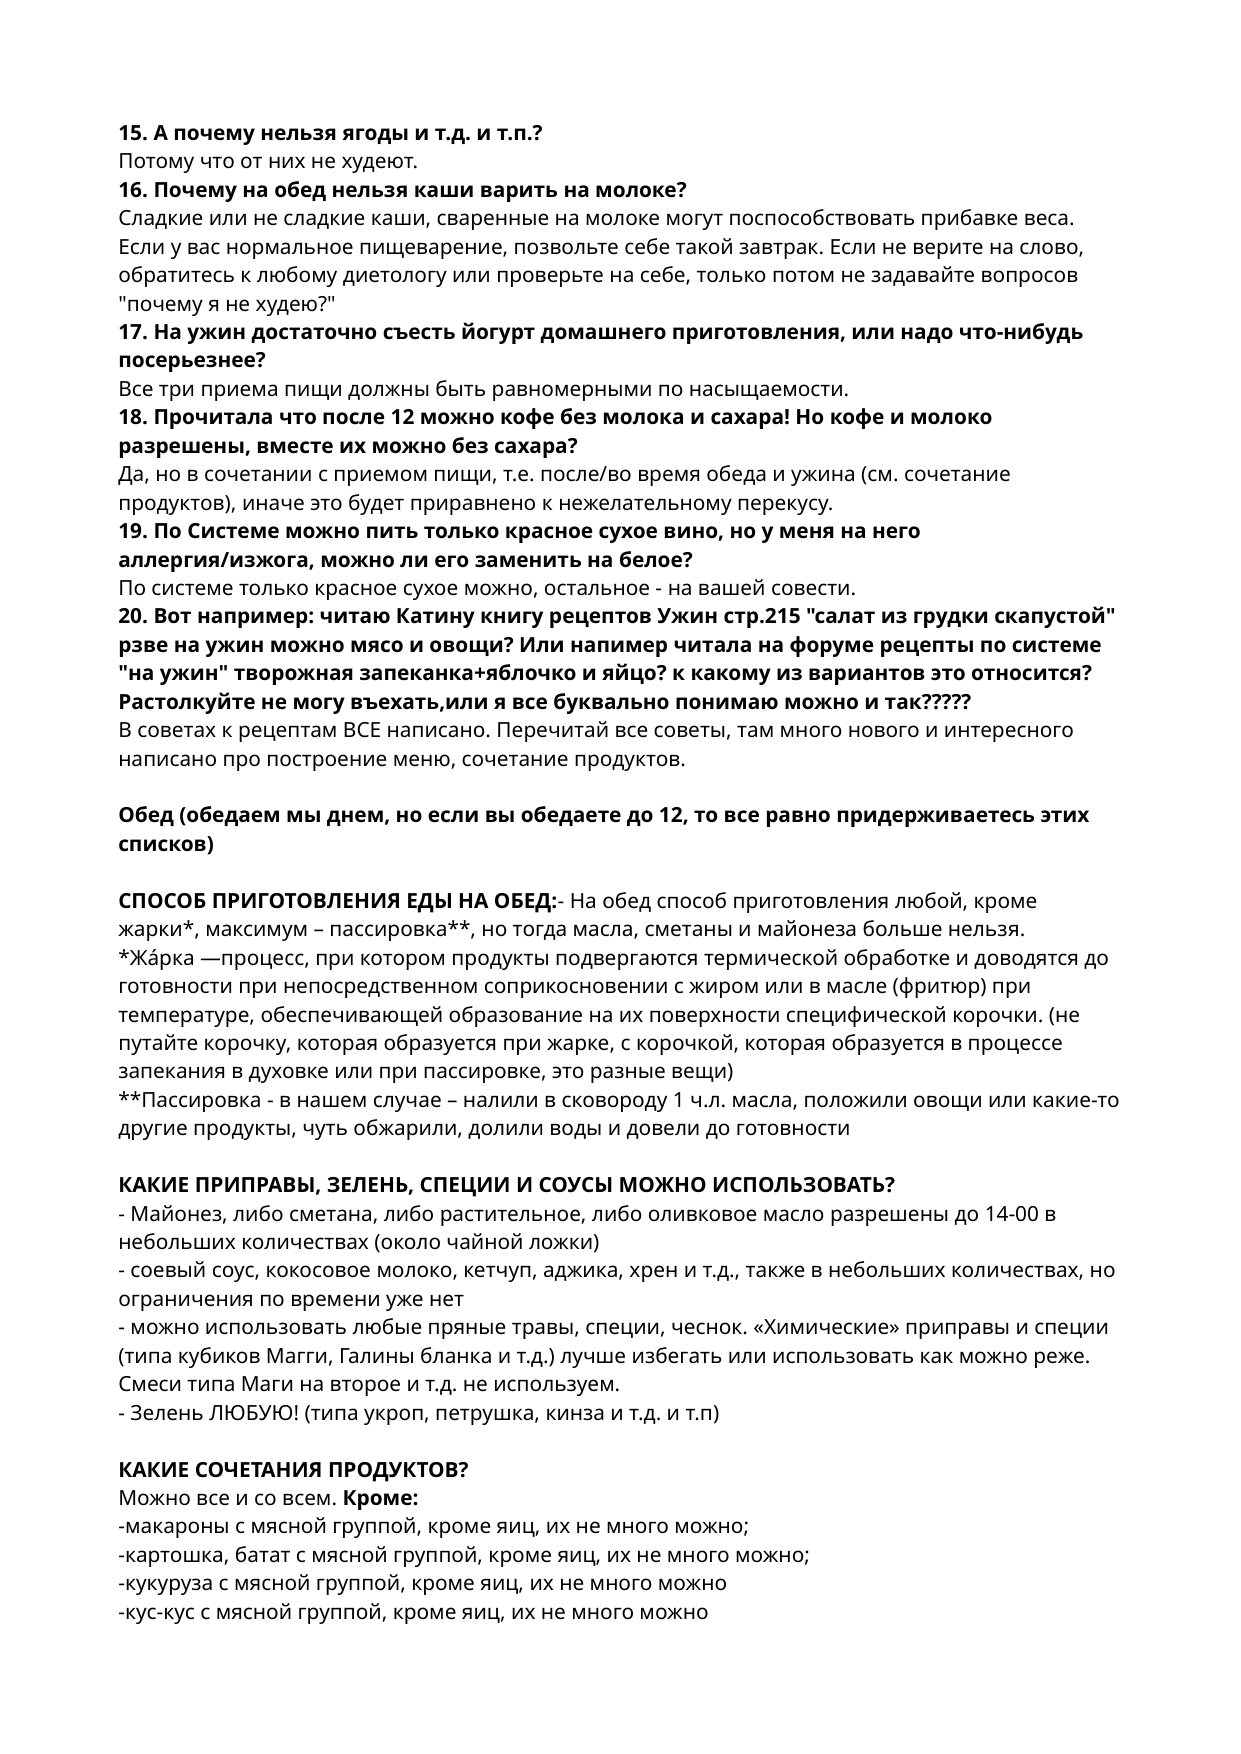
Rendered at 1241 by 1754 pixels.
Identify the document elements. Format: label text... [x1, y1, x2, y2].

text 15. А почему нельзя ягоды и т.д. и т.п.? Потому что от них не худеют. 16. Почему на обед нельзя каши варить на молоке? Сладкие или не сладкие каши, сваренные на молоке могут поспособствовать прибавке веса. Если у вас нормальное пищеварение, позвольте себе такой завтрак. Если не верите на слово, обратитесь к любому диетологу или проверьте на себе, только потом не задавайте вопросов "почему я не худею?" 17. На ужин достаточно съесть йогурт домашнего приготовления, или надо что-нибудь посерьезнее? Все три приема пищи должны быть равномерными по насыщаемости. 18. Прочитала что после 12 можно кофе без молока и сахара! Но кофе и молоко разрешены, вместе их можно без сахара? Да, но в сочетании с приемом пищи, т.е. после/во время обеда и ужина (см. сочетание продуктов), иначе это будет приравнено к нежелательному перекусу. 19. По Системе можно пить только красное сухое вино, но у меня на него аллергия/изжога, можно ли его заменить на белое? По системе только красное сухое можно, остальное - на вашей совести. 20. Вот например: читаю Катину книгу рецептов Ужин стр.215 "салат из грудки скапустой" рзве на ужин можно мясо и овощи? Или напимер читала на форуме рецепты по системе "на ужин" творожная запеканка+яблочко и яйцо? к какому из вариантов это относится? Растолкуйте не могу въехать,или я все буквально понимаю можно и так????? В советах к рецептам ВСЕ написано. Перечитай все советы, там много нового и интересного написано про построение меню, сочетание продуктов. [118, 118, 1122, 772]
text Обед (обедаем мы днем, но если вы обедаете до 12, то все равно придерживаетесь этих списков) СПОСОБ ПРИГОТОВЛЕНИЯ ЕДЫ НА ОБЕД:- На обед способ приготовления любой, кроме жарки*, максимум – пассировка**, но тогда масла, сметаны и майонеза больше нельзя. *Жа́рка —процесс, при котором продукты подвергаются термической обработке и доводятся до готовности при непосредственном соприкосновении с жиром или в масле (фритюр) при температуре, обеспечивающей образование на их поверхности специфической корочки. (не путайте корочку, которая образуется при жарке, с корочкой, которая образуется в процессе запекания в духовке или при пассировке, это разные вещи) **Пассировка - в нашем случае – налили в сковороду 1 ч.л. масла, положили овощи или какие-то другие продукты, чуть обжарили, долили воды и довели до готовности КАКИЕ ПРИПРАВЫ, ЗЕЛЕНЬ, СПЕЦИИ И СОУСЫ МОЖНО ИСПОЛЬЗОВАТЬ? - Майонез, либо сметана, либо растительное, либо оливковое масло разрешены до 14-00 в небольших количествах (около чайной ложки) - соевый соус, кокосовое молоко, кетчуп, аджика, хрен и т.д., также в небольших количествах, но ограничения по времени уже нет - можно использовать любые пряные травы, специи, чеснок. «Химические» приправы и специи (типа кубиков Магги, Галины бланка и т.д.) лучше избегать или использовать как можно реже. Смеси типа Маги на второе и т.д. не используем. - Зелень ЛЮБУЮ! (типа укроп, петрушка, кинза и т.д. и т.п) КАКИЕ СОЧЕТАНИЯ ПРОДУКТОВ? Можно все и со всем. Кроме: -макароны с мясной группой, кроме яиц, их не много можно; -картошка, батат с мясной группой, кроме яиц, их не много можно; -кукуруза с мясной группой, кроме яиц, их не много можно -кус-кус с мясной группой, кроме яиц, их не много можно [118, 801, 1122, 1625]
